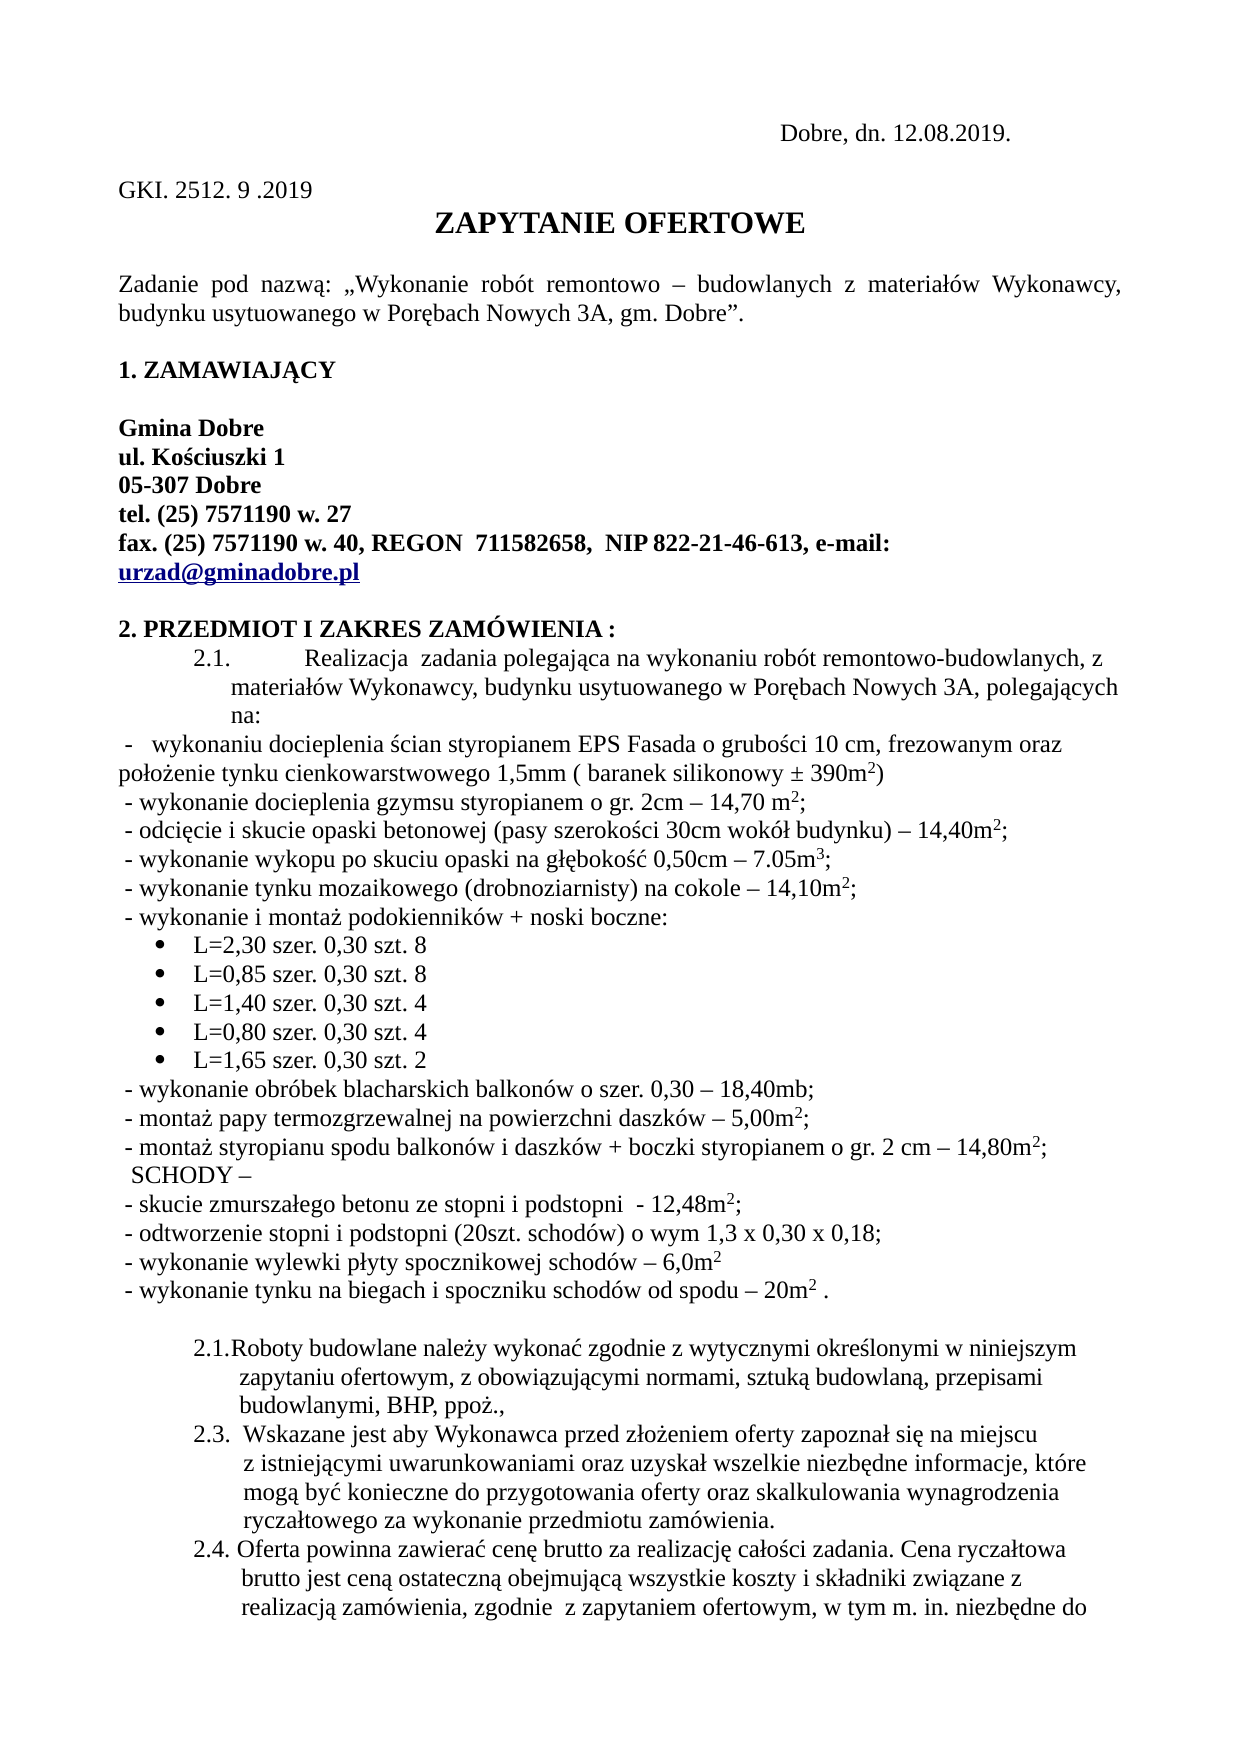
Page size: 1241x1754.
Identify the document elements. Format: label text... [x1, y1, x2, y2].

text - wykonaniu docieplenia ścian styropianem EPS Fasada o grubości 10 cm, frezowanym oraz położenie tynku cienkowarstwowego 1,5mm ( baranek silikonowy ± 390m2) [118, 729, 1122, 787]
text realizacją zamówienia, zgodnie z zapytaniem ofertowym, w tym m. in. niezbędne do [118, 1592, 1122, 1620]
list Realizacja zadania polegająca na wykonaniu robót remontowo-budowlanych, z materiałów Wykonawcy, budynku usytuowanego w Porębach Nowych 3A, polegających na: [193, 643, 1122, 729]
text - skucie zmurszałego betonu ze stopni i podstopni - 12,48m2; [118, 1189, 1122, 1218]
text Dobre, dn. 12.08.2019. [118, 118, 1122, 147]
text SCHODY – [118, 1160, 1122, 1189]
list L=1,40 szer. 0,30 szt. 4 [156, 988, 1122, 1017]
text fax. (25) 7571190 w. 40, REGON 711582658, NIP 822-21-46-613, e-mail: urzad@gminadobre.pl [118, 528, 1122, 585]
text Gmina Dobre ul. Kościuszki 1 [118, 413, 1122, 470]
text z istniejącymi uwarunkowaniami oraz uzyskał wszelkie niezbędne informacje, które [118, 1448, 1122, 1477]
text - montaż papy termozgrzewalnej na powierzchni daszków – 5,00m2; [118, 1103, 1122, 1132]
text - wykonanie tynku mozaikowego (drobnoziarnisty) na cokole – 14,10m2; [118, 873, 1122, 902]
list Oferta powinna zawierać cenę brutto za realizację całości zadania. Cena ryczałtowa [193, 1534, 1122, 1563]
text GKI. 2512. 9 .2019 [118, 176, 1122, 204]
text - wykonanie wylewki płyty spocznikowej schodów – 6,0m2 [118, 1247, 1122, 1275]
text ZAPYTANIE OFERTOWE [118, 204, 1122, 240]
text - odcięcie i skucie opaski betonowej (pasy szerokości 30cm wokół budynku) – 14,40m2; [118, 815, 1122, 844]
text 2.3. Wskazane jest aby Wykonawca przed złożeniem oferty zapoznał się na miejscu [118, 1419, 1122, 1448]
text Zadanie pod nazwą: „Wykonanie robót remontowo – budowlanych z materiałów Wykonawcy, budynku usytuowanego w Porębach Nowych 3A, gm. Dobre”. [118, 269, 1122, 327]
text tel. (25) 7571190 w. 27 [118, 499, 1122, 528]
text - wykonanie tynku na biegach i spoczniku schodów od spodu – 20m2 . [118, 1275, 1122, 1304]
text - odtworzenie stopni i podstopni (20szt. schodów) o wym 1,3 x 0,30 x 0,18; [118, 1218, 1122, 1247]
text brutto jest ceną ostateczną obejmującą wszystkie koszty i składniki związane z [118, 1563, 1122, 1592]
list Roboty budowlane należy wykonać zgodnie z wytycznymi określonymi w niniejszym [193, 1333, 1122, 1362]
text - montaż styropianu spodu balkonów i daszków + boczki styropianem o gr. 2 cm – 14,80m2; [118, 1132, 1122, 1160]
list ZAMAWIAJĄCY [118, 355, 1122, 384]
text zapytaniu ofertowym, z obowiązującymi normami, sztuką budowlaną, przepisami [118, 1362, 1122, 1390]
text ryczałtowego za wykonanie przedmiotu zamówienia. [118, 1505, 1122, 1534]
list L=2,30 szer. 0,30 szt. 8 [156, 930, 1122, 959]
text 05-307 Dobre [118, 470, 1122, 499]
list L=0,80 szer. 0,30 szt. 4 [156, 1017, 1122, 1045]
list PRZEDMIOT I ZAKRES ZAMÓWIENIA : [118, 614, 1122, 643]
text - wykonanie obróbek blacharskich balkonów o szer. 0,30 – 18,40mb; [118, 1074, 1122, 1103]
text - wykonanie docieplenia gzymsu styropianem o gr. 2cm – 14,70 m2; [118, 787, 1122, 815]
list L=0,85 szer. 0,30 szt. 8 [156, 959, 1122, 988]
text - wykonanie i montaż podokienników + noski boczne: [118, 902, 1122, 930]
list L=1,65 szer. 0,30 szt. 2 [156, 1045, 1122, 1074]
text mogą być konieczne do przygotowania oferty oraz skalkulowania wynagrodzenia [118, 1477, 1122, 1505]
text budowlanymi, BHP, ppoż., [118, 1390, 1122, 1419]
text - wykonanie wykopu po skuciu opaski na głębokość 0,50cm – 7.05m3; [118, 844, 1122, 873]
